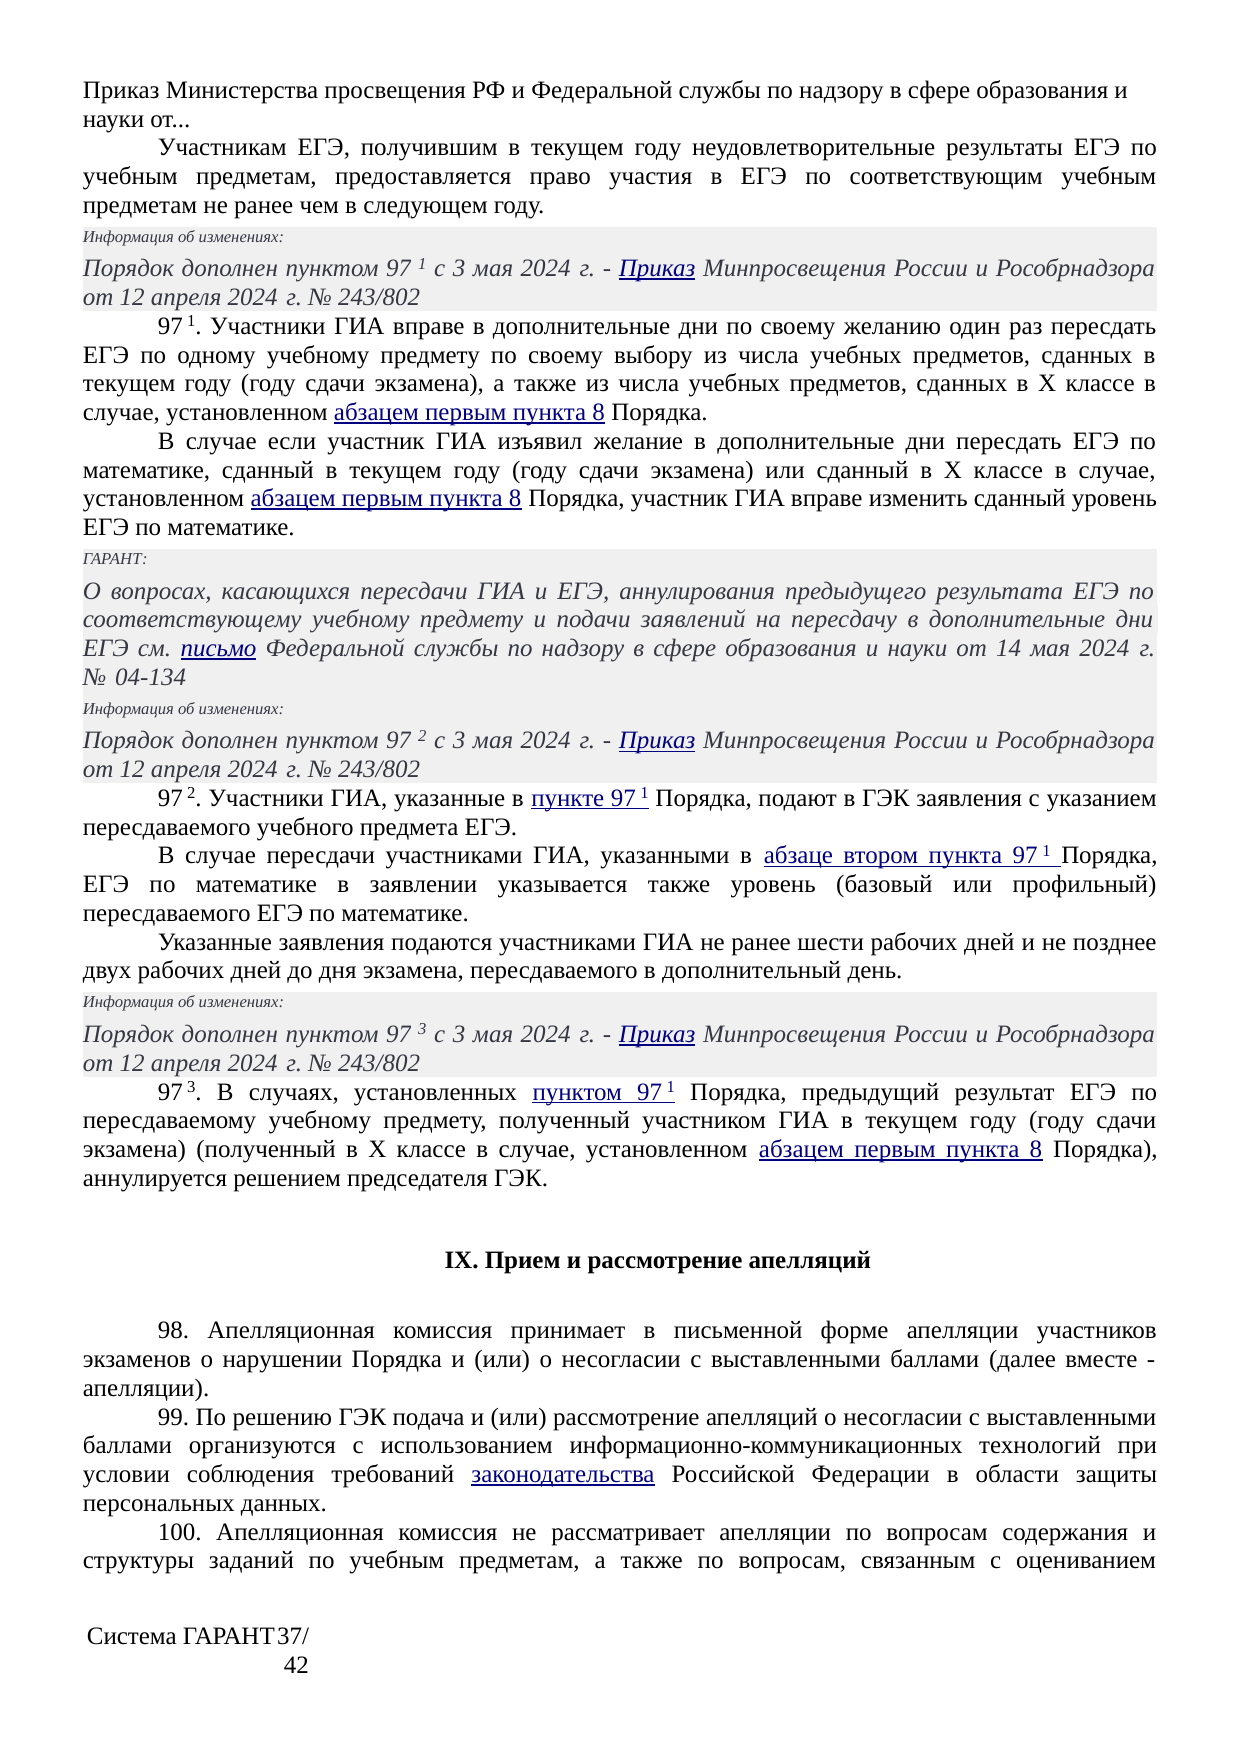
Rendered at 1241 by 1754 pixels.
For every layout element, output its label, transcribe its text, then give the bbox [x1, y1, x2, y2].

text 99. По решению ГЭК подача и (или) рассмотрение апелляций о несогласии с выставленными баллами организуются с использованием информационно-коммуникационных технологий при условии соблюдения требований законодательства Российской Федерации в области защиты персональных данных. [83, 1402, 1157, 1517]
text Участникам ЕГЭ, получившим в текущем году неудовлетворительные результаты ЕГЭ по учебным предметам, предоставляется право участия в ЕГЭ по соответствующим учебным предметам не ранее чем в следующем году. [83, 132, 1157, 219]
text 97 1. Участники ГИА вправе в дополнительные дни по своему желанию один раз пересдать ЕГЭ по одному учебному предмету по своему выбору из числа учебных предметов, сданных в текущем году (году сдачи экзамена), а также из числа учебных предметов, сданных в X классе в случае, установленном абзацем первым пункта 8 Порядка. [83, 311, 1157, 426]
text Указанные заявления подаются участниками ГИА не ранее шести рабочих дней и не позднее двух рабочих дней до дня экзамена, пересдаваемого в дополнительный день. [83, 927, 1157, 984]
text Информация об изменениях: [286, 992, 1157, 1011]
text В случае пересдачи участниками ГИА, указанными в абзаце втором пункта 97 1 Порядка, ЕГЭ по математике в заявлении указывается также уровень (базовый или профильный) пересдаваемого ЕГЭ по математике. [83, 841, 1157, 927]
text Порядок дополнен пунктом 97 1 с 3 мая 2024 г. - Приказ Минпросвещения России и Рособрнадзора от 12 апреля 2024 г. № 243/802 [422, 282, 1157, 311]
text Порядок дополнен пунктом 97 3 с 3 мая 2024 г. - Приказ Минпросвещения России и Рособрнадзора от 12 апреля 2024 г. № 243/802 [422, 1048, 1157, 1077]
text Информация об изменениях: [286, 227, 1157, 246]
text ГАРАНТ: [149, 549, 1157, 568]
text Порядок дополнен пунктом 97 2 с 3 мая 2024 г. - Приказ Минпросвещения России и Рособрнадзора от 12 апреля 2024 г. № 243/802 [422, 754, 1157, 783]
text О вопросах, касающихся пересдачи ГИА и ЕГЭ, аннулирования предыдущего результата ЕГЭ по соответствующему учебному предмету и подачи заявлений на пересдачу в дополнительные дни ЕГЭ см. письмо Федеральной службы по надзору в сфере образования и науки от 14 мая 2024 г. № 04-134 [188, 662, 1157, 691]
text В случае если участник ГИА изъявил желание в дополнительные дни пересдать ЕГЭ по математике, сданный в текущем году (году сдачи экзамена) или сданный в X классе в случае, установленном абзацем первым пункта 8 Порядка, участник ГИА вправе изменить сданный уровень ЕГЭ по математике. [83, 426, 1157, 541]
text 97 3. В случаях, установленных пунктом 97 1 Порядка, предыдущий результат ЕГЭ по пересдаваемому учебному предмету, полученный участником ГИА в текущем году (году сдачи экзамена) (полученный в X классе в случае, установленном абзацем первым пункта 8 Порядка), аннулируется решением председателя ГЭК. [83, 1077, 1157, 1192]
subtitle IX. Прием и рассмотрение апелляций [83, 1245, 1157, 1274]
text 97 2. Участники ГИА, указанные в пункте 97 1 Порядка, подают в ГЭК заявления с указанием пересдаваемого учебного предмета ЕГЭ. [83, 783, 1157, 841]
text 100. Апелляционная комиссия не рассматривает апелляции по вопросам содержания и структуры заданий по учебным предметам, а также по вопросам, связанным с оцениванием [83, 1517, 1157, 1574]
text Информация об изменениях: [286, 699, 1157, 718]
text 98. Апелляционная комиссия принимает в письменной форме апелляции участников экзаменов о нарушении Порядка и (или) о несогласии с выставленными баллами (далее вместе - апелляции). [83, 1315, 1157, 1402]
